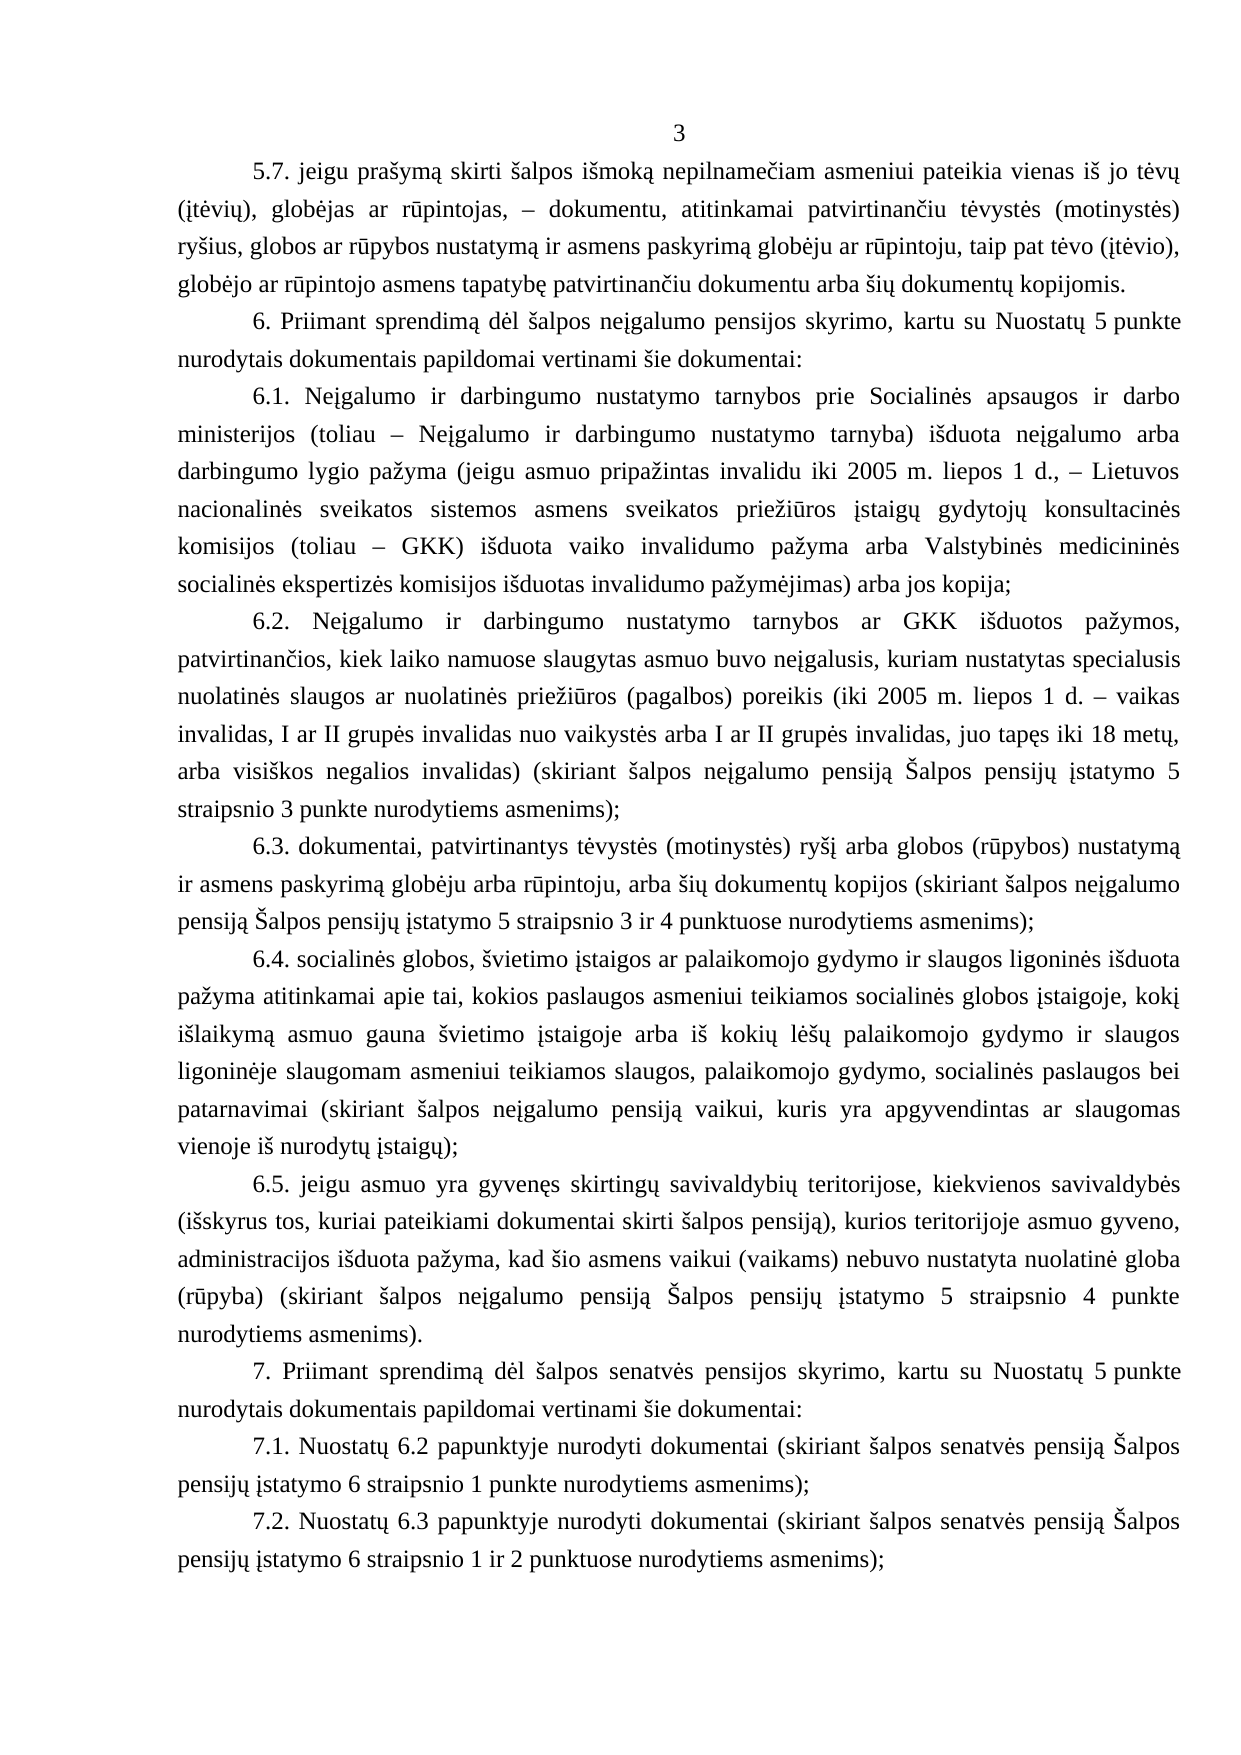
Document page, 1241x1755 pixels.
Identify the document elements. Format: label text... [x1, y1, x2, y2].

text 7. Priimant sprendimą dėl šalpos senatvės pensijos skyrimo, kartu su Nuostatų 5 punkte nurodytais dokumentais papildomai vertinami šie dokumentai: [177, 1348, 1181, 1423]
text 5.7. jeigu prašymą skirti šalpos išmoką nepilnamečiam asmeniui pateikia vienas iš jo tėvų (įtėvių), globėjas ar rūpintojas, – dokumentu, atitinkamai patvirtinančiu tėvystės (motinystės) ryšius, globos ar rūpybos nustatymą ir asmens paskyrimą globėju ar rūpintoju, taip pat tėvo (įtėvio), globėjo ar rūpintojo asmens tapatybę patvirtinančiu dokumentu arba šių dokumentų kopijomis. [177, 148, 1181, 298]
text 6.2. Neįgalumo ir darbingumo nustatymo tarnybos ar GKK išduotos pažymos, patvirtinančios, kiek laiko namuose slaugytas asmuo buvo neįgalusis, kuriam nustatytas specialusis nuolatinės slaugos ar nuolatinės priežiūros (pagalbos) poreikis (iki 2005 m. liepos 1 d. – vaikas invalidas, I ar II grupės invalidas nuo vaikystės arba I ar II grupės invalidas, juo tapęs iki 18 metų, arba visiškos negalios invalidas) (skiriant šalpos neįgalumo pensiją Šalpos pensijų įstatymo 5 straipsnio 3 punkte nurodytiems asmenims); [177, 598, 1181, 823]
text 6.1. Neįgalumo ir darbingumo nustatymo tarnybos prie Socialinės apsaugos ir darbo ministerijos (toliau – Neįgalumo ir darbingumo nustatymo tarnyba) išduota neįgalumo arba darbingumo lygio pažyma (jeigu asmuo pripažintas invalidu iki 2005 m. liepos 1 d., – Lietuvos nacionalinės sveikatos sistemos asmens sveikatos priežiūros įstaigų gydytojų konsultacinės komisijos (toliau – GKK) išduota vaiko invalidumo pažyma arba Valstybinės medicininės socialinės ekspertizės komisijos išduotas invalidumo pažymėjimas) arba jos kopija; [177, 373, 1181, 598]
text 7.1. Nuostatų 6.2 papunktyje nurodyti dokumentai (skiriant šalpos senatvės pensiją Šalpos pensijų įstatymo 6 straipsnio 1 punkte nurodytiems asmenims); [177, 1423, 1181, 1498]
text 6. Priimant sprendimą dėl šalpos neįgalumo pensijos skyrimo, kartu su Nuostatų 5 punkte nurodytais dokumentais papildomai vertinami šie dokumentai: [177, 298, 1181, 373]
text 7.2. Nuostatų 6.3 papunktyje nurodyti dokumentai (skiriant šalpos senatvės pensiją Šalpos pensijų įstatymo 6 straipsnio 1 ir 2 punktuose nurodytiems asmenims); [177, 1498, 1181, 1573]
text 6.4. socialinės globos, švietimo įstaigos ar palaikomojo gydymo ir slaugos ligoninės išduota pažyma atitinkamai apie tai, kokios paslaugos asmeniui teikiamos socialinės globos įstaigoje, kokį išlaikymą asmuo gauna švietimo įstaigoje arba iš kokių lėšų palaikomojo gydymo ir slaugos ligoninėje slaugomam asmeniui teikiamos slaugos, palaikomojo gydymo, socialinės paslaugos bei patarnavimai (skiriant šalpos neįgalumo pensiją vaikui, kuris yra apgyvendintas ar slaugomas vienoje iš nurodytų įstaigų); [177, 935, 1181, 1160]
text 6.3. dokumentai, patvirtinantys tėvystės (motinystės) ryšį arba globos (rūpybos) nustatymą ir asmens paskyrimą globėju arba rūpintoju, arba šių dokumentų kopijos (skiriant šalpos neįgalumo pensiją Šalpos pensijų įstatymo 5 straipsnio 3 ir 4 punktuose nurodytiems asmenims); [177, 823, 1181, 935]
text 6.5. jeigu asmuo yra gyvenęs skirtingų savivaldybių teritorijose, kiekvienos savivaldybės (išskyrus tos, kuriai pateikiami dokumentai skirti šalpos pensiją), kurios teritorijoje asmuo gyveno, administracijos išduota pažyma, kad šio asmens vaikui (vaikams) nebuvo nustatyta nuolatinė globa (rūpyba) (skiriant šalpos neįgalumo pensiją Šalpos pensijų įstatymo 5 straipsnio 4 punkte nurodytiems asmenims). [177, 1160, 1181, 1348]
